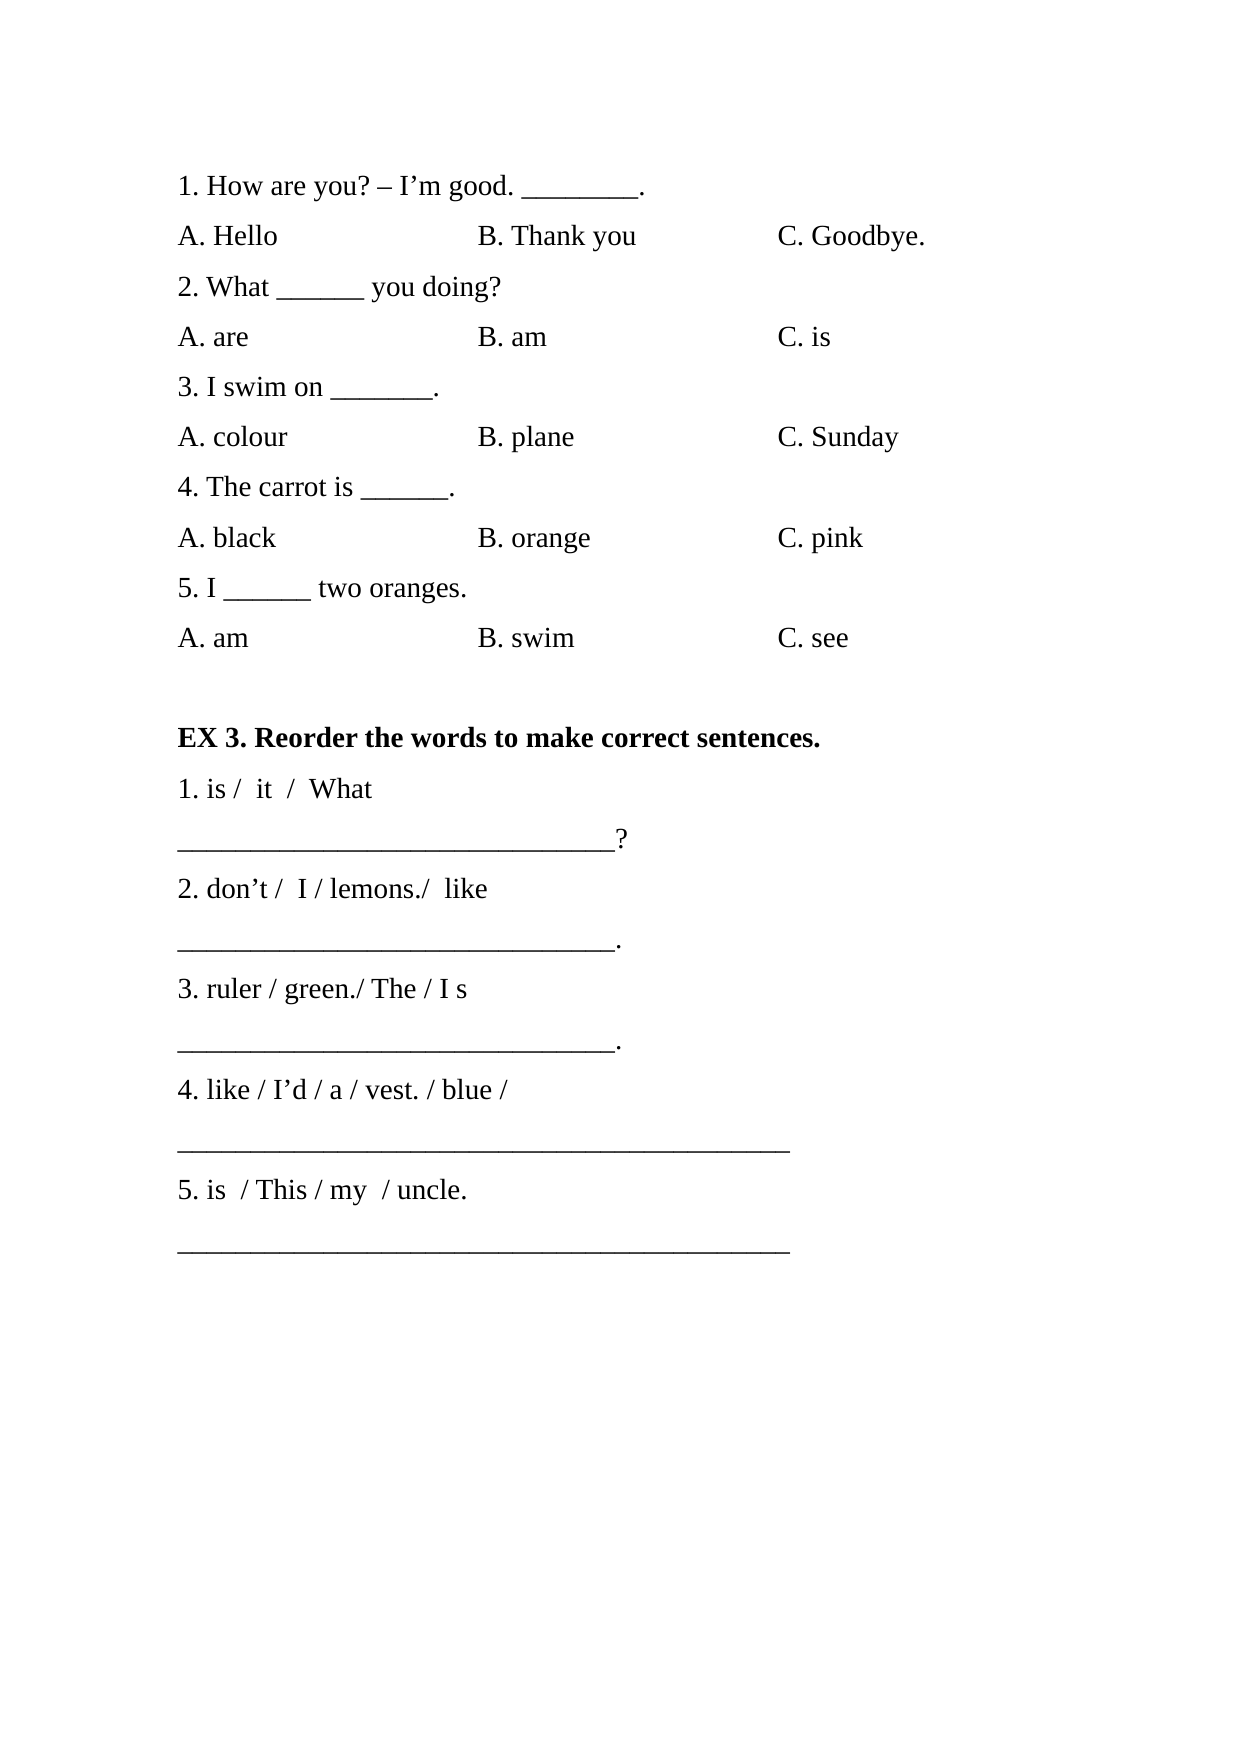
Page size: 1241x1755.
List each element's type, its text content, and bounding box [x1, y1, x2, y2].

text ______________________________? [177, 821, 1146, 854]
text 2. don’t / I / lemons./ like [177, 871, 1146, 905]
text 4. The carrot is ______. [177, 469, 1146, 503]
text 3. I swim on _______. [177, 369, 1146, 403]
text 1. is / it / What [177, 771, 1146, 804]
text 2. What ______ you doing? [177, 269, 1146, 302]
text 3. ruler / green./ The / I s [177, 972, 1146, 1005]
text 4. like / I’d / a / vest. / blue / [177, 1072, 1146, 1106]
text __________________________________________ [177, 1223, 1146, 1256]
text 1. How are you? – I’m good. ________. [177, 168, 1146, 202]
text EX 3. Reorder the words to make correct sentences. [177, 721, 1146, 754]
text A. are B. am C. is [177, 319, 1146, 352]
text ______________________________. [177, 921, 1146, 955]
text 5. I ______ two oranges. [177, 570, 1146, 603]
text A. Hello B. Thank you C. Goodbye. [177, 218, 1146, 252]
text A. colour B. plane C. Sunday [177, 419, 1146, 453]
text ______________________________. [177, 1022, 1146, 1055]
text A. black B. orange C. pink [177, 520, 1146, 553]
text __________________________________________ [177, 1122, 1146, 1156]
text 5. is / This / my / uncle. [177, 1172, 1146, 1206]
text A. am B. swim C. see [177, 620, 1146, 654]
